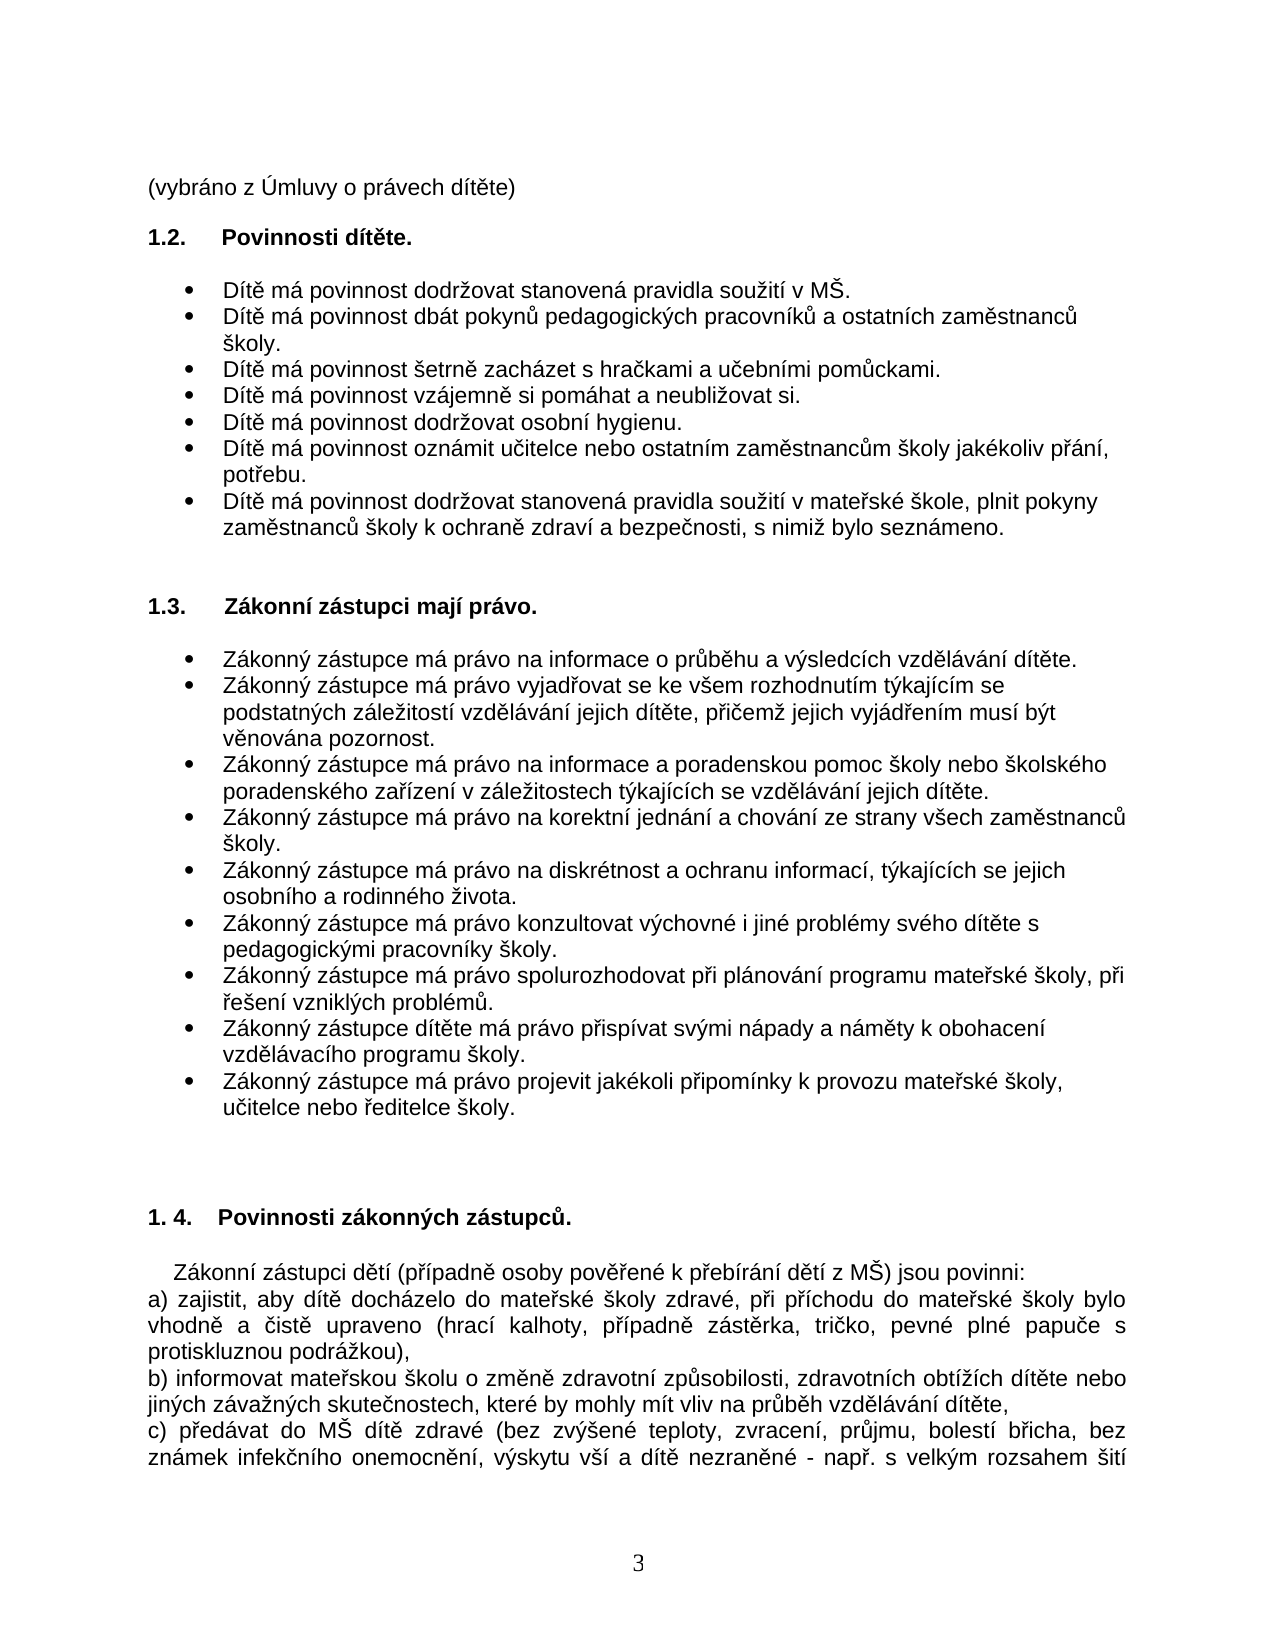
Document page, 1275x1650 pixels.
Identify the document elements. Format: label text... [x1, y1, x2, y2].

list Dítě má povinnost dbát pokynů pedagogických pracovníků a ostatních zaměstnanců školy. [185, 303, 1127, 356]
list Zákonný zástupce má právo spolurozhodovat při plánování programu mateřské školy, při řešení vzniklých problémů. [185, 962, 1127, 1015]
list Dítě má povinnost vzájemně si pomáhat a neubližovat si. [185, 382, 1127, 409]
text Zákonní zástupci dětí (případně osoby pověřené k přebírání dětí z MŠ) jsou povinni: [148, 1259, 1127, 1286]
list Zákonný zástupce má právo na informace a poradenskou pomoc školy nebo školského poradenského zařízení v záležitostech týkajících se vzdělávání jejich dítěte. [185, 751, 1127, 804]
list Dítě má povinnost dodržovat stanovená pravidla soužití v MŠ. [185, 277, 1127, 303]
list Zákonný zástupce má právo projevit jakékoli připomínky k provozu mateřské školy, učitelce nebo ředitelce školy. [185, 1068, 1127, 1120]
text (vybráno z Úmluvy o právech dítěte) [148, 174, 1127, 200]
list Zákonný zástupce má právo na diskrétnost a ochranu informací, týkajících se jejich osobního a rodinného života. [185, 857, 1127, 909]
list Dítě má povinnost oznámit učitelce nebo ostatním zaměstnancům školy jakékoliv přání, potřebu. [185, 435, 1127, 488]
list Zákonný zástupce má právo konzultovat výchovné i jiné problémy svého dítěte s pedagogickými pracovníky školy. [185, 909, 1127, 962]
list Dítě má povinnost dodržovat stanovená pravidla soužití v mateřské škole, plnit pokyny zaměstnanců školy k ochraně zdraví a bezpečnosti, s nimiž bylo seznámeno. [185, 488, 1127, 541]
list Dítě má povinnost šetrně zacházet s hračkami a učebními pomůckami. [185, 356, 1127, 382]
text a) zajistit, aby dítě docházelo do mateřské školy zdravé, při příchodu do mateřské školy bylo vhodně a čistě upraveno (hrací kalhoty, případně zástěrka, tričko, pevné plné papuče s protiskluznou podrážkou), [148, 1286, 1127, 1365]
text 1.2. Povinnosti dítěte. [148, 224, 1127, 251]
text c) předávat do MŠ dítě zdravé (bez zvýšené teploty, zvracení, průjmu, bolestí břicha, bez známek infekčního onemocnění, výskytu vší a dítě nezraněné - např. s velkým rozsahem šití [148, 1417, 1127, 1470]
list Zákonný zástupce má právo vyjadřovat se ke všem rozhodnutím týkajícím se podstatných záležitostí vzdělávání jejich dítěte, přičemž jejich vyjádřením musí být věnována pozornost. [185, 672, 1127, 751]
text b) informovat mateřskou školu o změně zdravotní způsobilosti, zdravotních obtížích dítěte nebo jiných závažných skutečnostech, které by mohly mít vliv na průběh vzdělávání dítěte, [148, 1365, 1127, 1417]
text 1.3. Zákonní zástupci mají právo. [148, 593, 1127, 619]
list Zákonný zástupce dítěte má právo přispívat svými nápady a náměty k obohacení vzdělávacího programu školy. [185, 1015, 1127, 1068]
list Zákonný zástupce má právo na korektní jednání a chování ze strany všech zaměstnanců školy. [185, 804, 1127, 857]
list Zákonný zástupce má právo na informace o průběhu a výsledcích vzdělávání dítěte. [185, 646, 1127, 672]
text 1. 4. Povinnosti zákonných zástupců. [148, 1204, 1127, 1231]
list Dítě má povinnost dodržovat osobní hygienu. [185, 409, 1127, 435]
